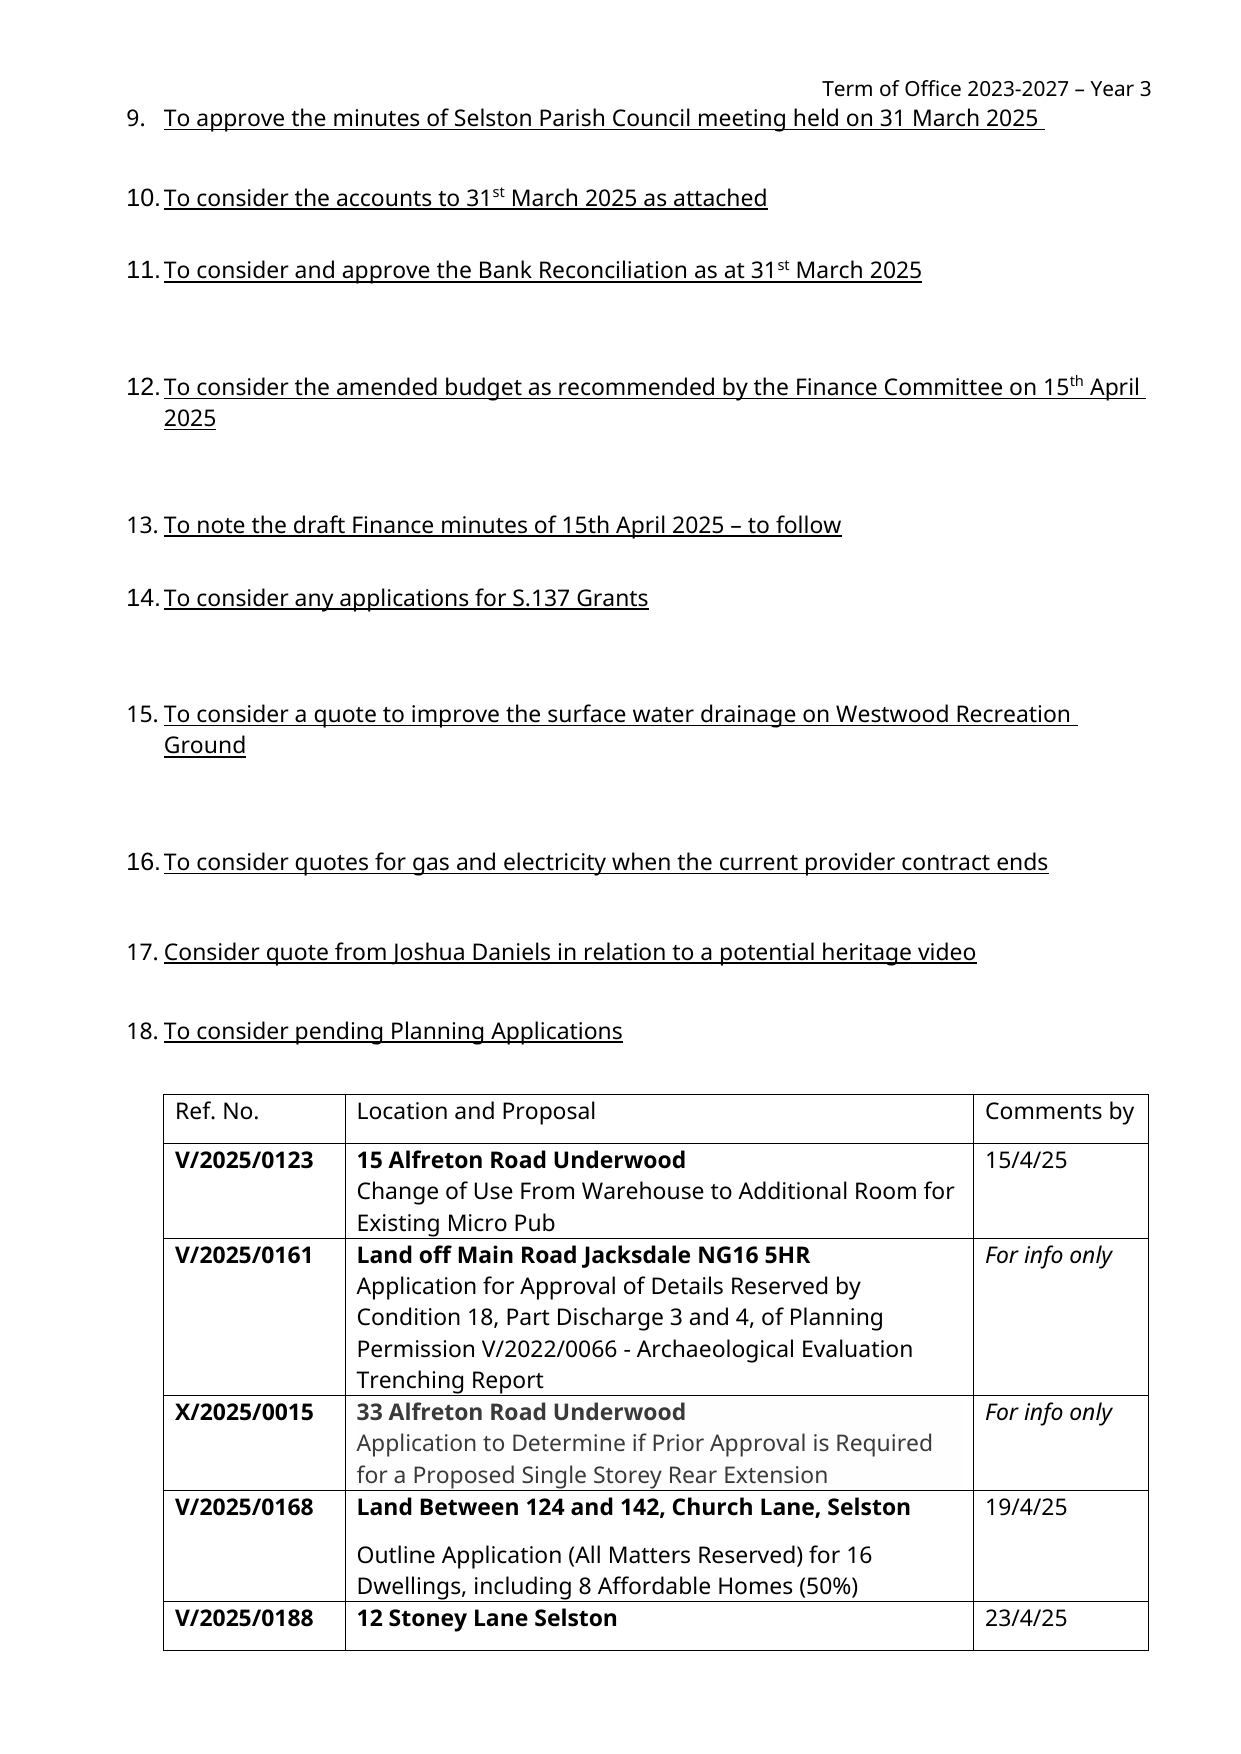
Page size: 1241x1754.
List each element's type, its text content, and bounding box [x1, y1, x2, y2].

table_cell 15 Alfreton Road Underwood Change of Use From Warehouse to Additional Room for Existing Micro Pub [346, 1144, 973, 1238]
table_cell 19/4/25 [974, 1491, 1148, 1601]
list To consider pending Planning Applications [126, 1015, 1152, 1046]
table_header Comments by [974, 1095, 1148, 1143]
table_cell Land Between 124 and 142, Church Lane, Selston Outline Application (All Matters Reserved) for 16 Dwellings, including 8 Affordable Homes (50%) [346, 1491, 973, 1601]
table_cell 15/4/25 [974, 1144, 1148, 1238]
list To consider the amended budget as recommended by the Finance Committee on 15th April 2025 [126, 371, 1152, 433]
table_cell V/2025/0161 [164, 1239, 345, 1395]
list To consider quotes for gas and electricity when the current provider contract ends [126, 846, 1152, 877]
table_header Ref. No. [164, 1095, 345, 1143]
list To consider a quote to improve the surface water drainage on Westwood Recreation Ground [126, 698, 1152, 761]
list To consider any applications for S.137 Grants [126, 581, 1152, 613]
table_header Location and Proposal [346, 1095, 973, 1143]
table_cell 12 Stoney Lane Selston [346, 1602, 973, 1650]
list To approve the minutes of Selston Parish Council meeting held on 31 March 2025 [126, 102, 1152, 133]
table_cell 23/4/25 [974, 1602, 1148, 1650]
table_cell V/2025/0188 [164, 1602, 345, 1650]
table_cell V/2025/0123 [164, 1144, 345, 1238]
list To note the draft Finance minutes of 15th April 2025 – to follow [126, 508, 1152, 540]
list To consider the accounts to 31st March 2025 as attached [126, 181, 1152, 213]
table_cell V/2025/0168 [164, 1491, 345, 1601]
list Consider quote from Joshua Daniels in relation to a potential heritage video [126, 936, 1152, 967]
table_cell Land off Main Road Jacksdale NG16 5HR Application for Approval of Details Reserved by Condition 18, Part Discharge 3 and 4, of Planning Permission V/2022/0066 - Archaeological Evaluation Trenching Report [346, 1239, 973, 1395]
table_cell For info only [974, 1239, 1148, 1395]
table_cell For info only [974, 1396, 1148, 1490]
list To consider and approve the Bank Reconciliation as at 31st March 2025 [126, 254, 1152, 286]
table_cell X/2025/0015 [164, 1396, 345, 1490]
